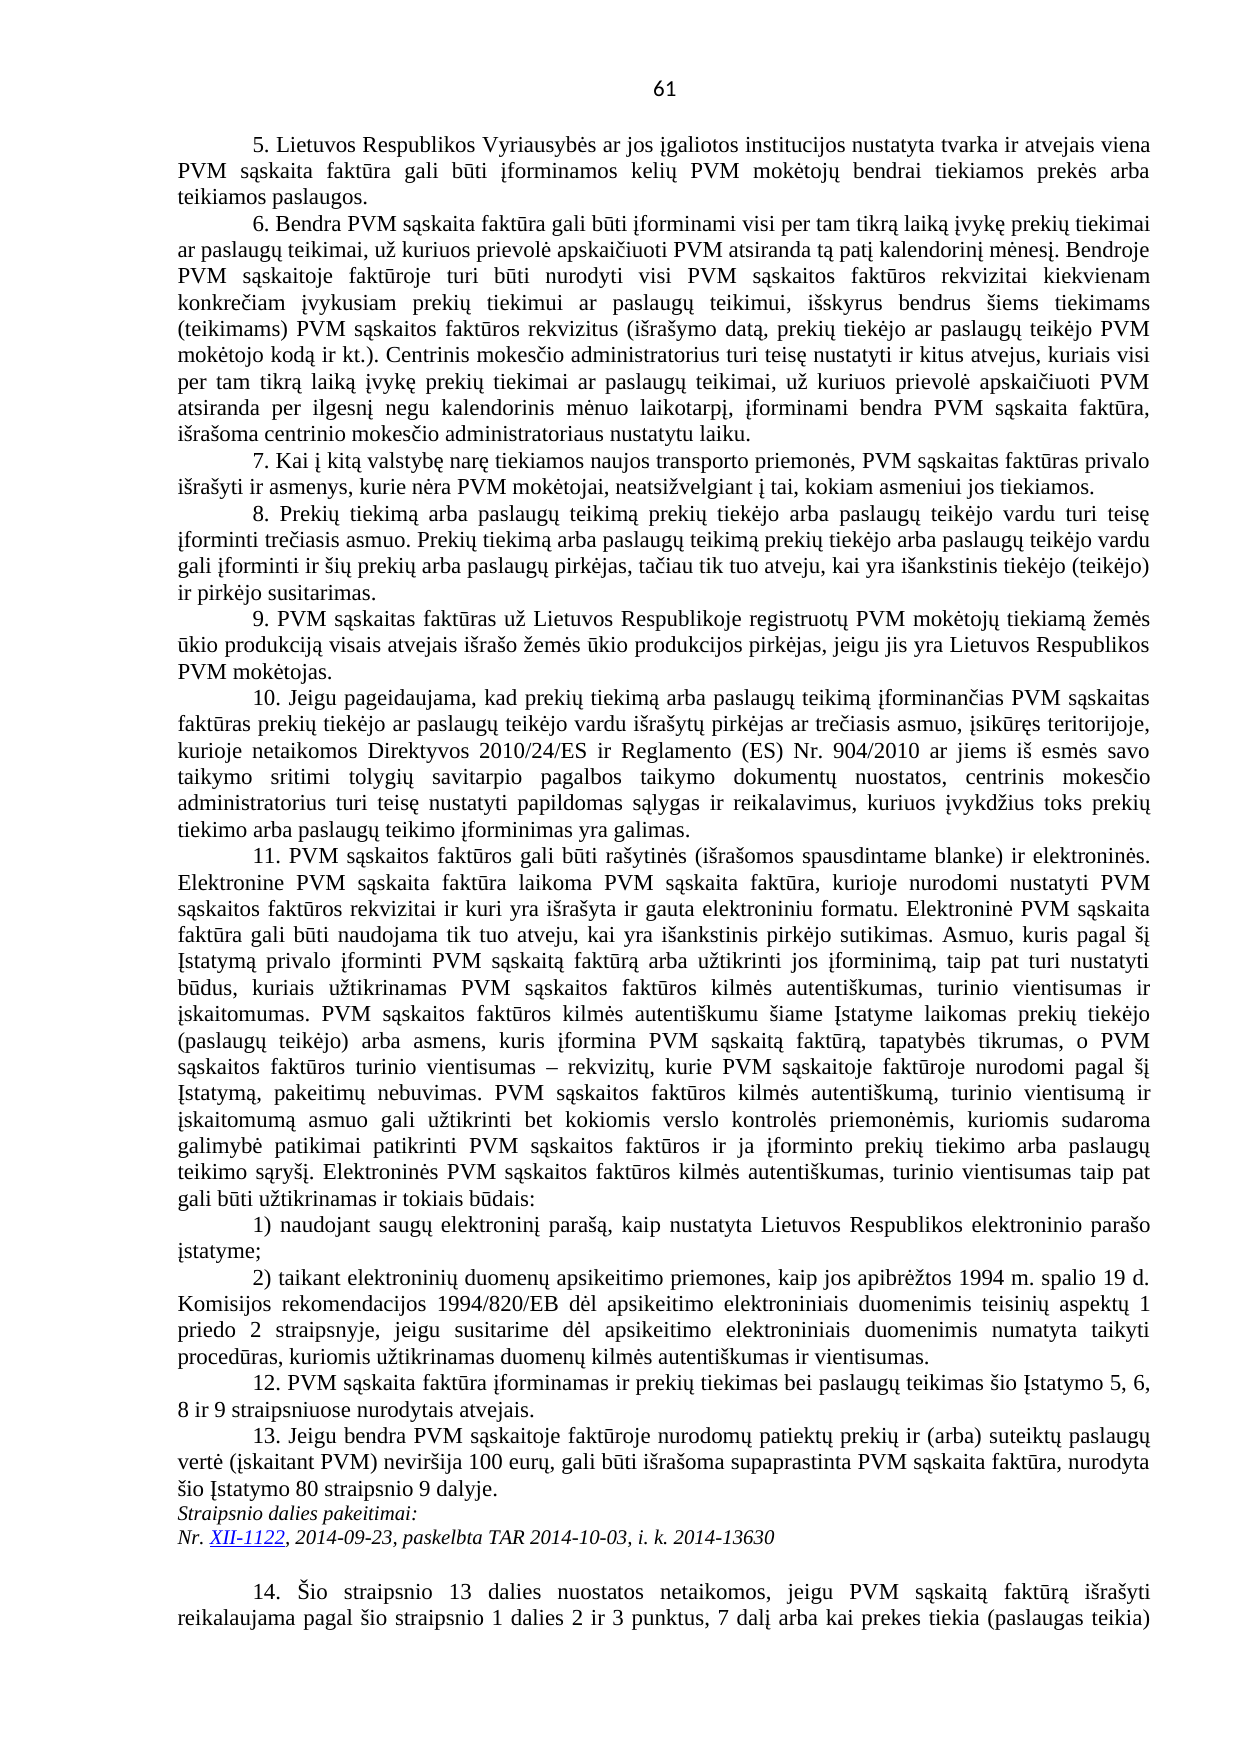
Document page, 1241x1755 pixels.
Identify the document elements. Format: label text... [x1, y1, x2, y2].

text 13. Jeigu bendra PVM sąskaitoje faktūroje nurodomų patiektų prekių ir (arba) suteiktų paslaugų vertė (įskaitant PVM) neviršija 100 eurų, gali būti išrašoma supaprastinta PVM sąskaita faktūra, nurodyta šio Įstatymo 80 straipsnio 9 dalyje. [177, 1422, 1152, 1501]
text 10. Jeigu pageidaujama, kad prekių tiekimą arba paslaugų teikimą įforminančias PVM sąskaitas faktūras prekių tiekėjo ar paslaugų teikėjo vardu išrašytų pirkėjas ar trečiasis asmuo, įsikūręs teritorijoje, kurioje netaikomos Direktyvos 2010/24/ES ir Reglamento (ES) Nr. 904/2010 ar jiems iš esmės savo taikymo sritimi tolygių savitarpio pagalbos taikymo dokumentų nuostatos, centrinis mokesčio administratorius turi teisę nustatyti papildomas sąlygas ir reikalavimus, kuriuos įvykdžius toks prekių tiekimo arba paslaugų teikimo įforminimas yra galimas. [177, 684, 1152, 842]
text 1) naudojant saugų elektroninį parašą, kaip nustatyta Lietuvos Respublikos elektroninio parašo įstatyme; [177, 1211, 1152, 1264]
text 12. PVM sąskaita faktūra įforminamas ir prekių tiekimas bei paslaugų teikimas šio Įstatymo 5, 6, 8 ir 9 straipsniuose nurodytais atvejais. [177, 1369, 1152, 1422]
text 8. Prekių tiekimą arba paslaugų teikimą prekių tiekėjo arba paslaugų teikėjo vardu turi teisę įforminti trečiasis asmuo. Prekių tiekimą arba paslaugų teikimą prekių tiekėjo arba paslaugų teikėjo vardu gali įforminti ir šių prekių arba paslaugų pirkėjas, tačiau tik tuo atveju, kai yra išankstinis tiekėjo (teikėjo) ir pirkėjo susitarimas. [177, 499, 1152, 605]
text 11. PVM sąskaitos faktūros gali būti rašytinės (išrašomos spausdintame blanke) ir elektroninės. Elektronine PVM sąskaita faktūra laikoma PVM sąskaita faktūra, kurioje nurodomi nustatyti PVM sąskaitos faktūros rekvizitai ir kuri yra išrašyta ir gauta elektroniniu formatu. Elektroninė PVM sąskaita faktūra gali būti naudojama tik tuo atveju, kai yra išankstinis pirkėjo sutikimas. Asmuo, kuris pagal šį Įstatymą privalo įforminti PVM sąskaitą faktūrą arba užtikrinti jos įforminimą, taip pat turi nustatyti būdus, kuriais užtikrinamas PVM sąskaitos faktūros kilmės autentiškumas, turinio vientisumas ir įskaitomumas. PVM sąskaitos faktūros kilmės autentiškumu šiame Įstatyme laikomas prekių tiekėjo (paslaugų teikėjo) arba asmens, kuris įformina PVM sąskaitą faktūrą, tapatybės tikrumas, o PVM sąskaitos faktūros turinio vientisumas – rekvizitų, kurie PVM sąskaitoje faktūroje nurodomi pagal šį Įstatymą, pakeitimų nebuvimas. PVM sąskaitos faktūros kilmės autentiškumą, turinio vientisumą ir įskaitomumą asmuo gali užtikrinti bet kokiomis verslo kontrolės priemonėmis, kuriomis sudaroma galimybė patikimai patikrinti PVM sąskaitos faktūros ir ja įforminto prekių tiekimo arba paslaugų teikimo sąryšį. Elektroninės PVM sąskaitos faktūros kilmės autentiškumas, turinio vientisumas taip pat gali būti užtikrinamas ir tokiais būdais: [177, 842, 1152, 1211]
text Nr. XII-1122, 2014-09-23, paskelbta TAR 2014-10-03, i. k. 2014-13630 [177, 1525, 1152, 1549]
text 14. Šio straipsnio 13 dalies nuostatos netaikomos, jeigu PVM sąskaitą faktūrą išrašyti reikalaujama pagal šio straipsnio 1 dalies 2 ir 3 punktus, 7 dalį arba kai prekes tiekia (paslaugas teikia) [177, 1578, 1152, 1631]
text Straipsnio dalies pakeitimai: [177, 1501, 1152, 1525]
text 7. Kai į kitą valstybę narę tiekiamos naujos transporto priemonės, PVM sąskaitas faktūras privalo išrašyti ir asmenys, kurie nėra PVM mokėtojai, neatsižvelgiant į tai, kokiam asmeniui jos tiekiamos. [177, 447, 1152, 499]
text 2) taikant elektroninių duomenų apsikeitimo priemones, kaip jos apibrėžtos 1994 m. spalio 19 d. Komisijos rekomendacijos 1994/820/EB dėl apsikeitimo elektroniniais duomenimis teisinių aspektų 1 priedo 2 straipsnyje, jeigu susitarime dėl apsikeitimo elektroniniais duomenimis numatyta taikyti procedūras, kuriomis užtikrinamas duomenų kilmės autentiškumas ir vientisumas. [177, 1264, 1152, 1369]
text 9. PVM sąskaitas faktūras už Lietuvos Respublikoje registruotų PVM mokėtojų tiekiamą žemės ūkio produkciją visais atvejais išrašo žemės ūkio produkcijos pirkėjas, jeigu jis yra Lietuvos Respublikos PVM mokėtojas. [177, 605, 1152, 684]
text 6. Bendra PVM sąskaita faktūra gali būti įforminami visi per tam tikrą laiką įvykę prekių tiekimai ar paslaugų teikimai, už kuriuos prievolė apskaičiuoti PVM atsiranda tą patį kalendorinį mėnesį. Bendroje PVM sąskaitoje faktūroje turi būti nurodyti visi PVM sąskaitos faktūros rekvizitai kiekvienam konkrečiam įvykusiam prekių tiekimui ar paslaugų teikimui, išskyrus bendrus šiems tiekimams (teikimams) PVM sąskaitos faktūros rekvizitus (išrašymo datą, prekių tiekėjo ar paslaugų teikėjo PVM mokėtojo kodą ir kt.). Centrinis mokesčio administratorius turi teisę nustatyti ir kitus atvejus, kuriais visi per tam tikrą laiką įvykę prekių tiekimai ar paslaugų teikimai, už kuriuos prievolė apskaičiuoti PVM atsiranda per ilgesnį negu kalendorinis mėnuo laikotarpį, įforminami bendra PVM sąskaita faktūra, išrašoma centrinio mokesčio administratoriaus nustatytu laiku. [177, 210, 1152, 447]
text 5. Lietuvos Respublikos Vyriausybės ar jos įgaliotos institucijos nustatyta tvarka ir atvejais viena PVM sąskaita faktūra gali būti įforminamos kelių PVM mokėtojų bendrai tiekiamos prekės arba teikiamos paslaugos. [177, 131, 1152, 210]
